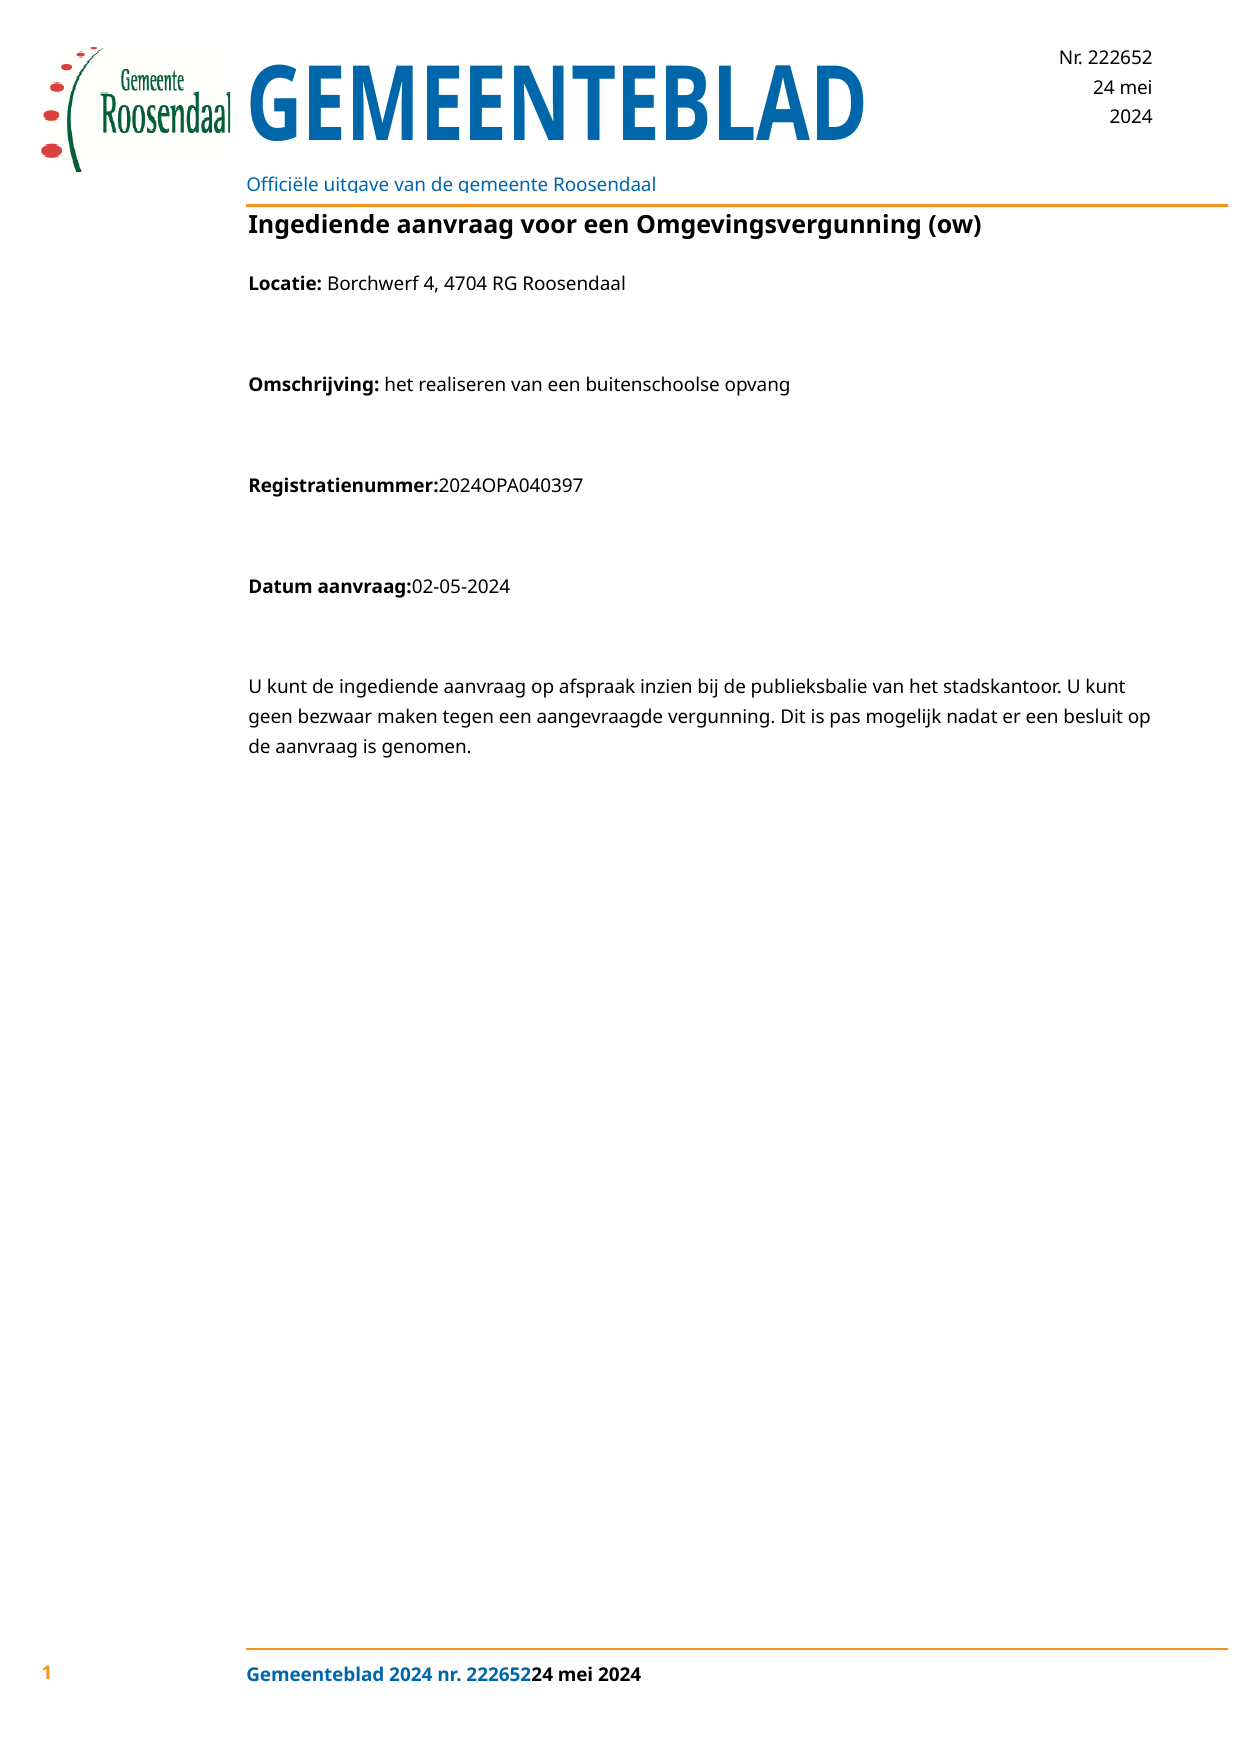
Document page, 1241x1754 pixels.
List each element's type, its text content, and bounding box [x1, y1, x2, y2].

text Ingediende aanvraag voor een Omgevingsvergunning (ow) [248, 207, 1152, 241]
text Locatie: Borchwerf 4, 4704 RG Roosendaal [248, 270, 1152, 296]
text U kunt de ingediende aanvraag op afspraak inzien bij de publieksbalie van het stadskantoor. U kunt geen bezwaar maken tegen een aangevraagde vergunning. Dit is pas mogelijk nadat er een besluit op de aanvraag is genomen. [248, 674, 1152, 758]
text Registratienummer:2024OPA040397 [248, 472, 1152, 498]
text Datum aanvraag:02-05-2024 [248, 573, 1152, 598]
picture [41, 47, 231, 172]
text Omschrijving: het realiseren van een buitenschoolse opvang [248, 371, 1152, 397]
